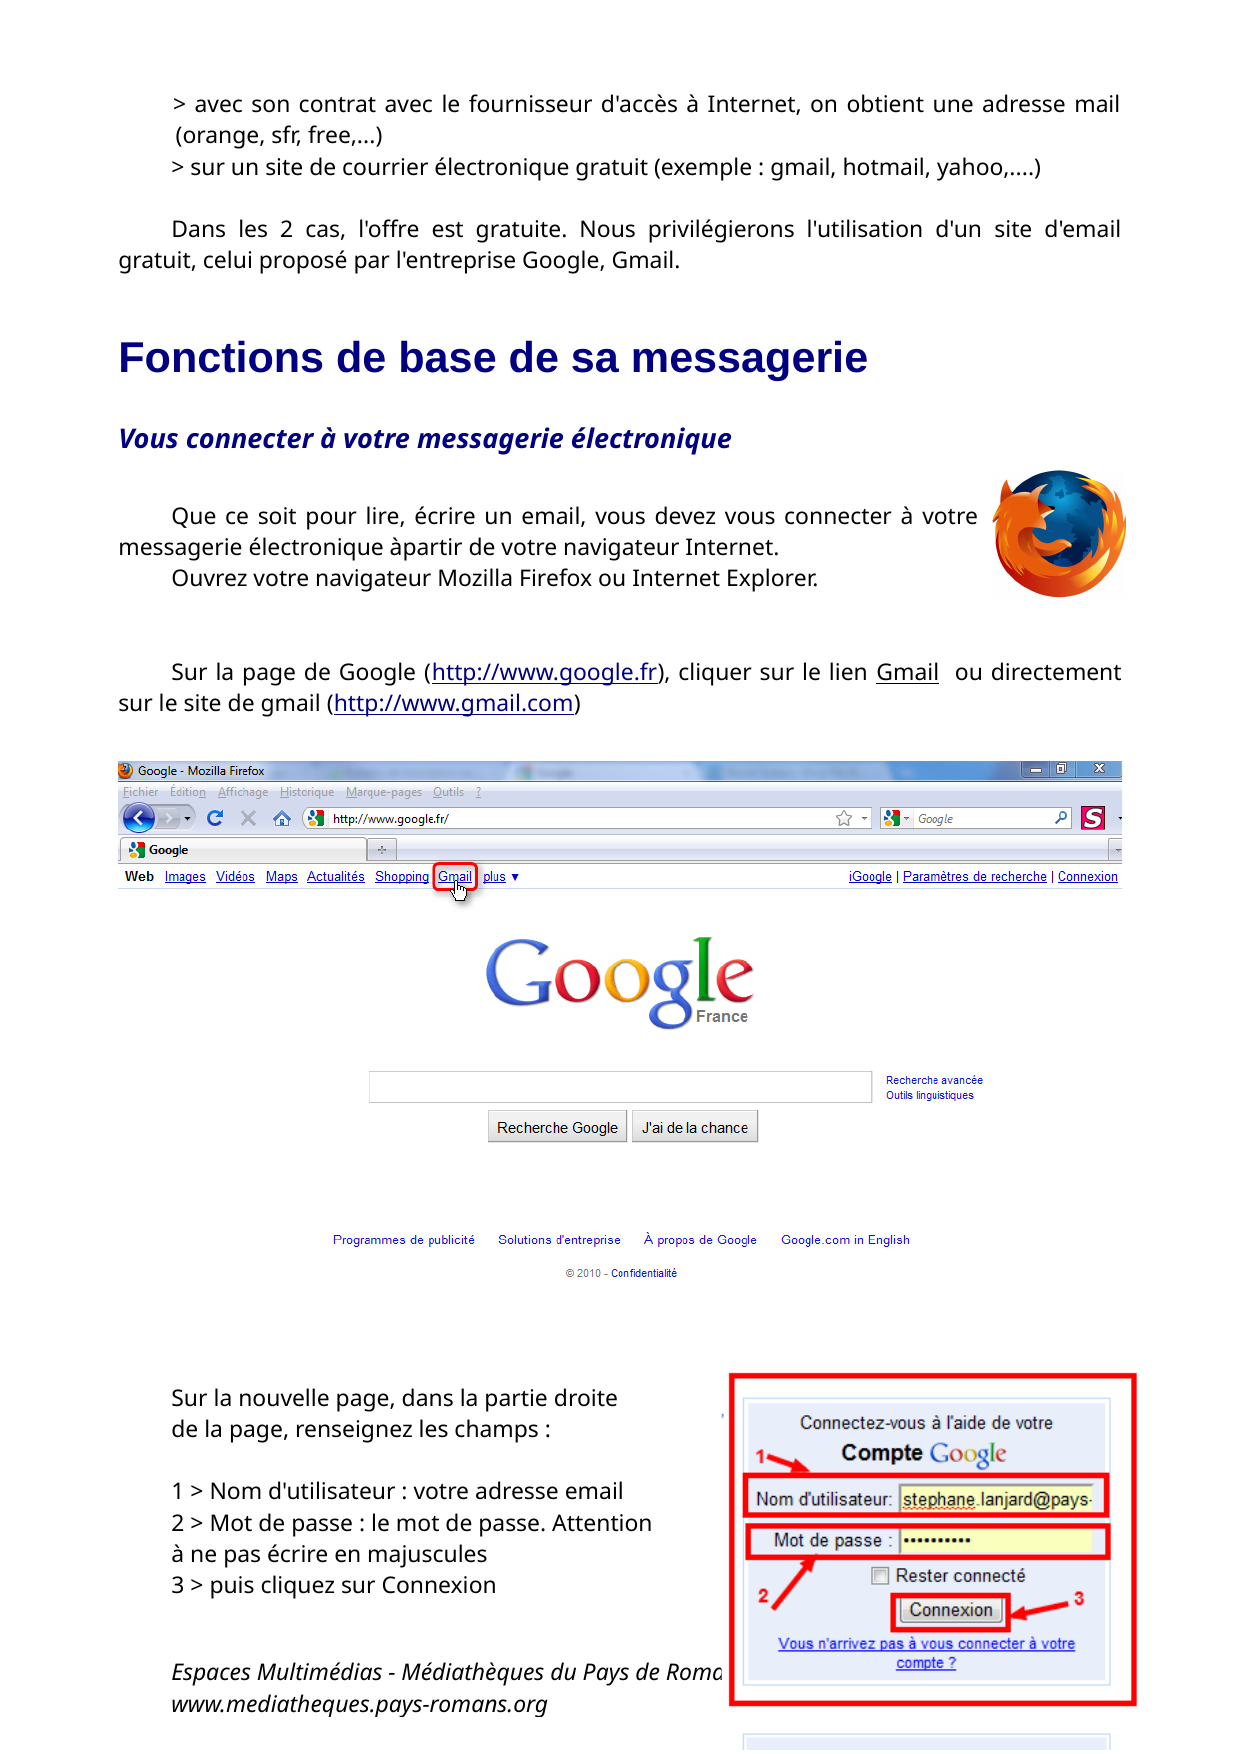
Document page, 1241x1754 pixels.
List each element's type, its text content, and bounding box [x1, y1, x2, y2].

picture [991, 470, 1127, 598]
text Sur la nouvelle page, dans la partie droite [118, 1381, 721, 1413]
text > avec son contrat avec le fournisseur d'accès à Internet, on obtient une adresse mail (orange, sfr, free,...) [173, 88, 1122, 151]
text 1 > Nom d'utilisateur : votre adresse email [118, 1475, 721, 1506]
subtitle Vous connecter à votre messagerie électronique [118, 419, 1122, 456]
picture [118, 761, 1123, 1308]
text Ouvrez votre navigateur Mozilla Firefox ou Internet Explorer. [118, 562, 991, 593]
text 3 > puis cliquez sur Connexion [118, 1569, 721, 1600]
subtitle Fonctions de base de sa messagerie [118, 332, 1122, 382]
text Dans les 2 cas, l'offre est gratuite. Nous privilégierons l'utilisation d'un site d'email gratuit, celui proposé par l'entreprise Google, Gmail. [118, 213, 1122, 276]
text > sur un site de courrier électronique gratuit (exemple : gmail, hotmail, yahoo,....) [118, 151, 1122, 182]
text 2 > Mot de passe : le mot de passe. Attention [118, 1506, 721, 1538]
text Que ce soit pour lire, écrire un email, vous devez vous connecter à votre messagerie électronique àpartir de votre navigateur Internet. [118, 500, 991, 562]
text à ne pas écrire en majuscules [118, 1538, 721, 1569]
picture [721, 1350, 1140, 1750]
text de la page, renseignez les champs : [118, 1413, 721, 1444]
text Sur la page de Google (http://www.google.fr), cliquer sur le lien Gmail ou directement sur le site de gmail (http://www.gmail.com) [118, 656, 1122, 718]
